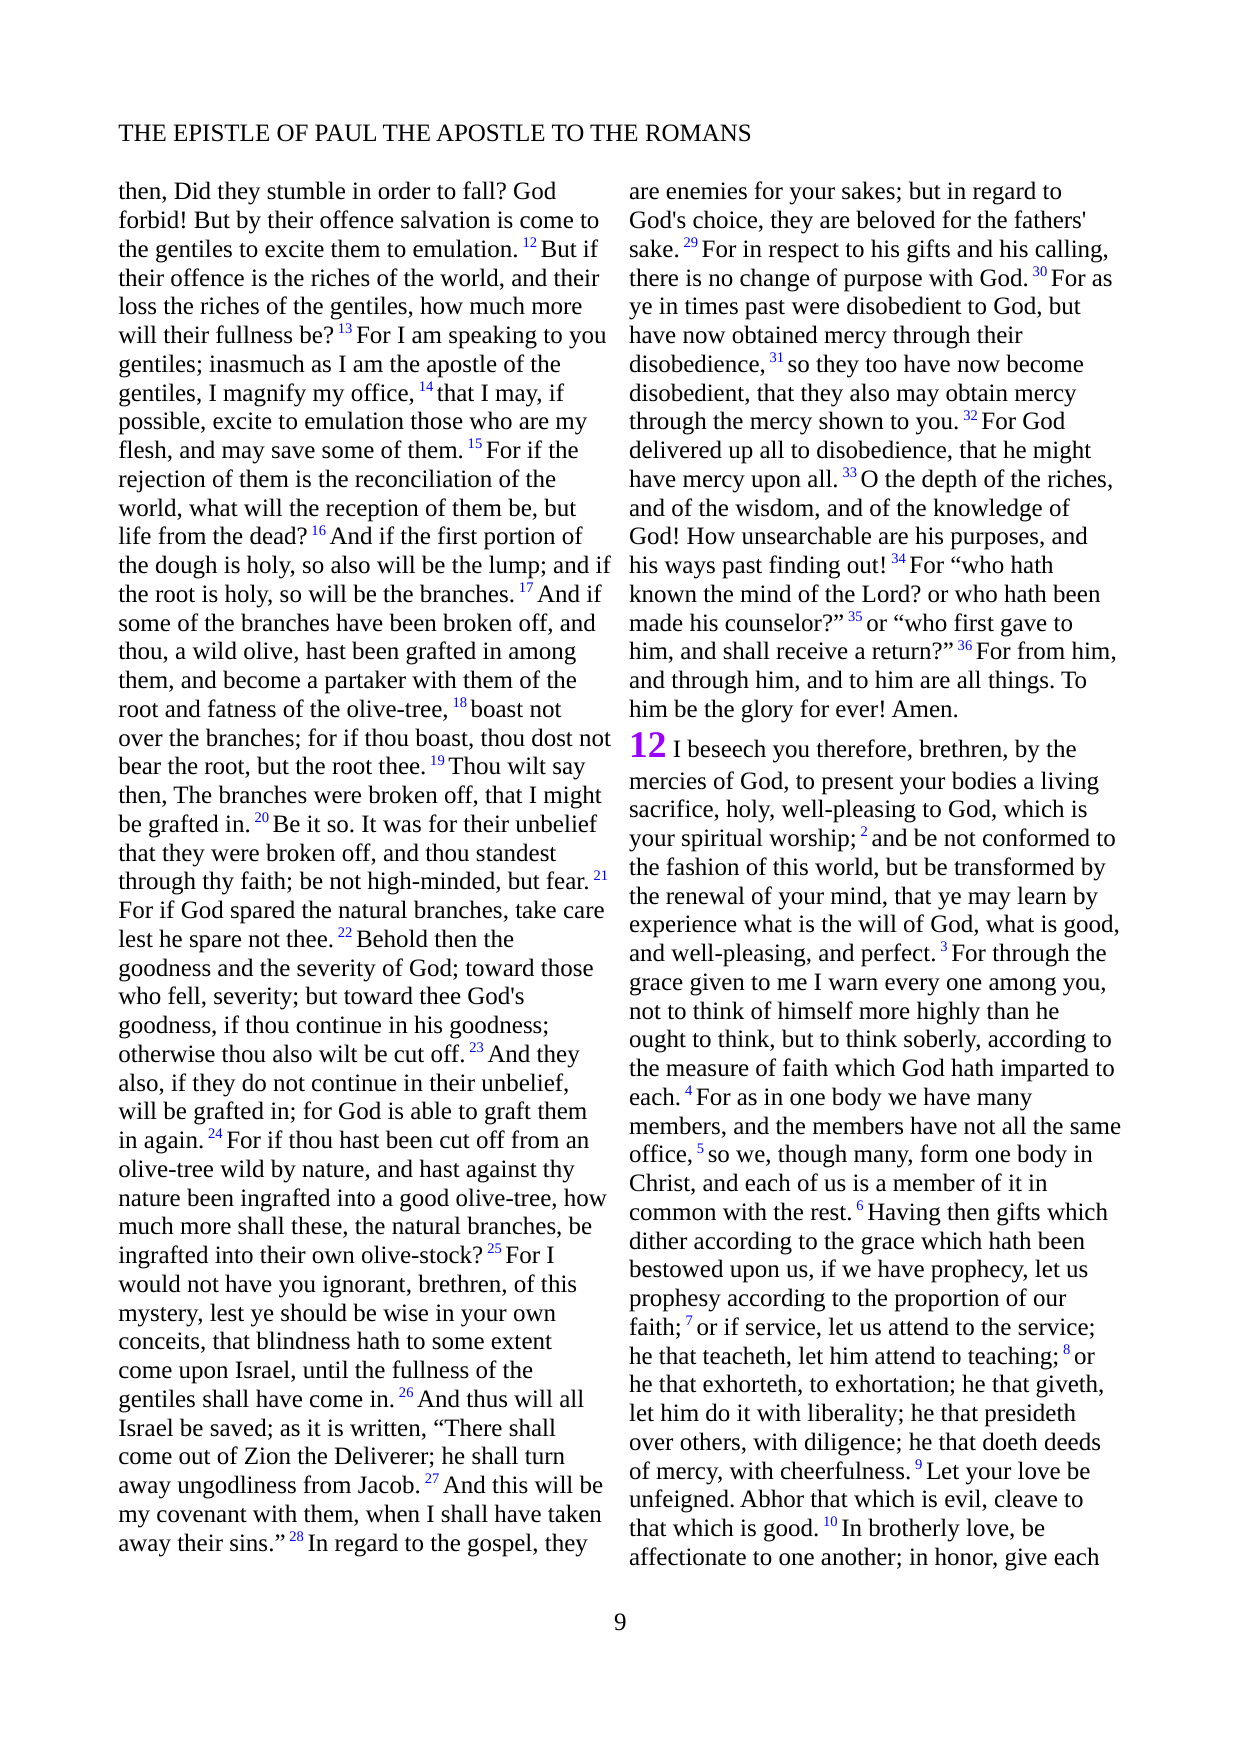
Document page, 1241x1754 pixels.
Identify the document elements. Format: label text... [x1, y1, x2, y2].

text are enemies for your sakes; but in regard to God's choice, they are beloved for the fathers' sake. 29 For in respect to his gifts and his calling, there is no change of purpose with God. 30 For as ye in times past were disobedient to God, but have now obtained mercy through their disobedience, 31 so they too have now become disobedient, that they also may obtain mercy through the mercy shown to you. 32 For God delivered up all to disobedience, that he might have mercy upon all. 33 O the depth of the riches, and of the wisdom, and of the knowledge of God! How unsearchable are his purposes, and his ways past finding out! 34 For “who hath known the mind of the Lord? or who hath been made his counselor?” 35 or “who first gave to him, and shall receive a return?” 36 For from him, and through him, and to him are all things. To him be the glory for ever! Amen. [629, 176, 1122, 723]
text 12 I beseech you therefore, brethren, by the mercies of God, to present your bodies a living sacrifice, holy, well-pleasing to God, which is your spiritual worship; 2 and be not conformed to the fashion of this world, but be transformed by the renewal of your mind, that ye may learn by experience what is the will of God, what is good, and well-pleasing, and perfect. 3 For through the grace given to me I warn every one among you, not to think of himself more highly than he ought to think, but to think soberly, according to the measure of faith which God hath imparted to each. 4 For as in one body we have many members, and the members have not all the same office, 5 so we, though many, form one body in Christ, and each of us is a member of it in common with the rest. 6 Having then gifts which dither according to the grace which hath been bestowed upon us, if we have prophecy, let us prophesy according to the proportion of our faith; 7 or if service, let us attend to the service; he that teacheth, let him attend to teaching; 8 or he that exhorteth, to exhortation; he that giveth, let him do it with liberality; he that presideth over others, with diligence; he that doeth deeds of mercy, with cheerfulness. 9 Let your love be unfeigned. Abhor that which is evil, cleave to that which is good. 10 In brotherly love, be affectionate to one another; in honor, give each [629, 723, 1122, 1571]
text then, Did they stumble in order to fall? God forbid! But by their offence salvation is come to the gentiles to excite them to emulation. 12 But if their offence is the riches of the world, and their loss the riches of the gentiles, how much more will their fullness be? 13 For I am speaking to you gentiles; inasmuch as I am the apostle of the gentiles, I magnify my office, 14 that I may, if possible, excite to emulation those who are my flesh, and may save some of them. 15 For if the rejection of them is the reconciliation of the world, what will the reception of them be, but life from the dead? 16 And if the first portion of the dough is holy, so also will be the lump; and if the root is holy, so will be the branches. 17 And if some of the branches have been broken off, and thou, a wild olive, hast been grafted in among them, and become a partaker with them of the root and fatness of the olive-tree, 18 boast not over the branches; for if thou boast, thou dost not bear the root, but the root thee. 19 Thou wilt say then, The branches were broken off, that I might be grafted in. 20 Be it so. It was for their unbelief that they were broken off, and thou standest through thy faith; be not high-minded, but fear. 21 For if God spared the natural branches, take care lest he spare not thee. 22 Behold then the goodness and the severity of God; toward those who fell, severity; but toward thee God's goodness, if thou continue in his goodness; otherwise thou also wilt be cut off. 23 And they also, if they do not continue in their unbelief, will be grafted in; for God is able to graft them in again. 24 For if thou hast been cut off from an olive-tree wild by nature, and hast against thy nature been ingrafted into a good olive-tree, how much more shall these, the natural branches, be ingrafted into their own olive-stock? 25 For I would not have you ignorant, brethren, of this mystery, lest ye should be wise in your own conceits, that blindness hath to some extent come upon Israel, until the fullness of the gentiles shall have come in. 26 And thus will all Israel be saved; as it is written, “There shall come out of Zion the Deliverer; he shall turn away ungodliness from Jacob. 27 And this will be my covenant with them, when I shall have taken away their sins.” 28 In regard to the gospel, they [118, 176, 611, 1556]
